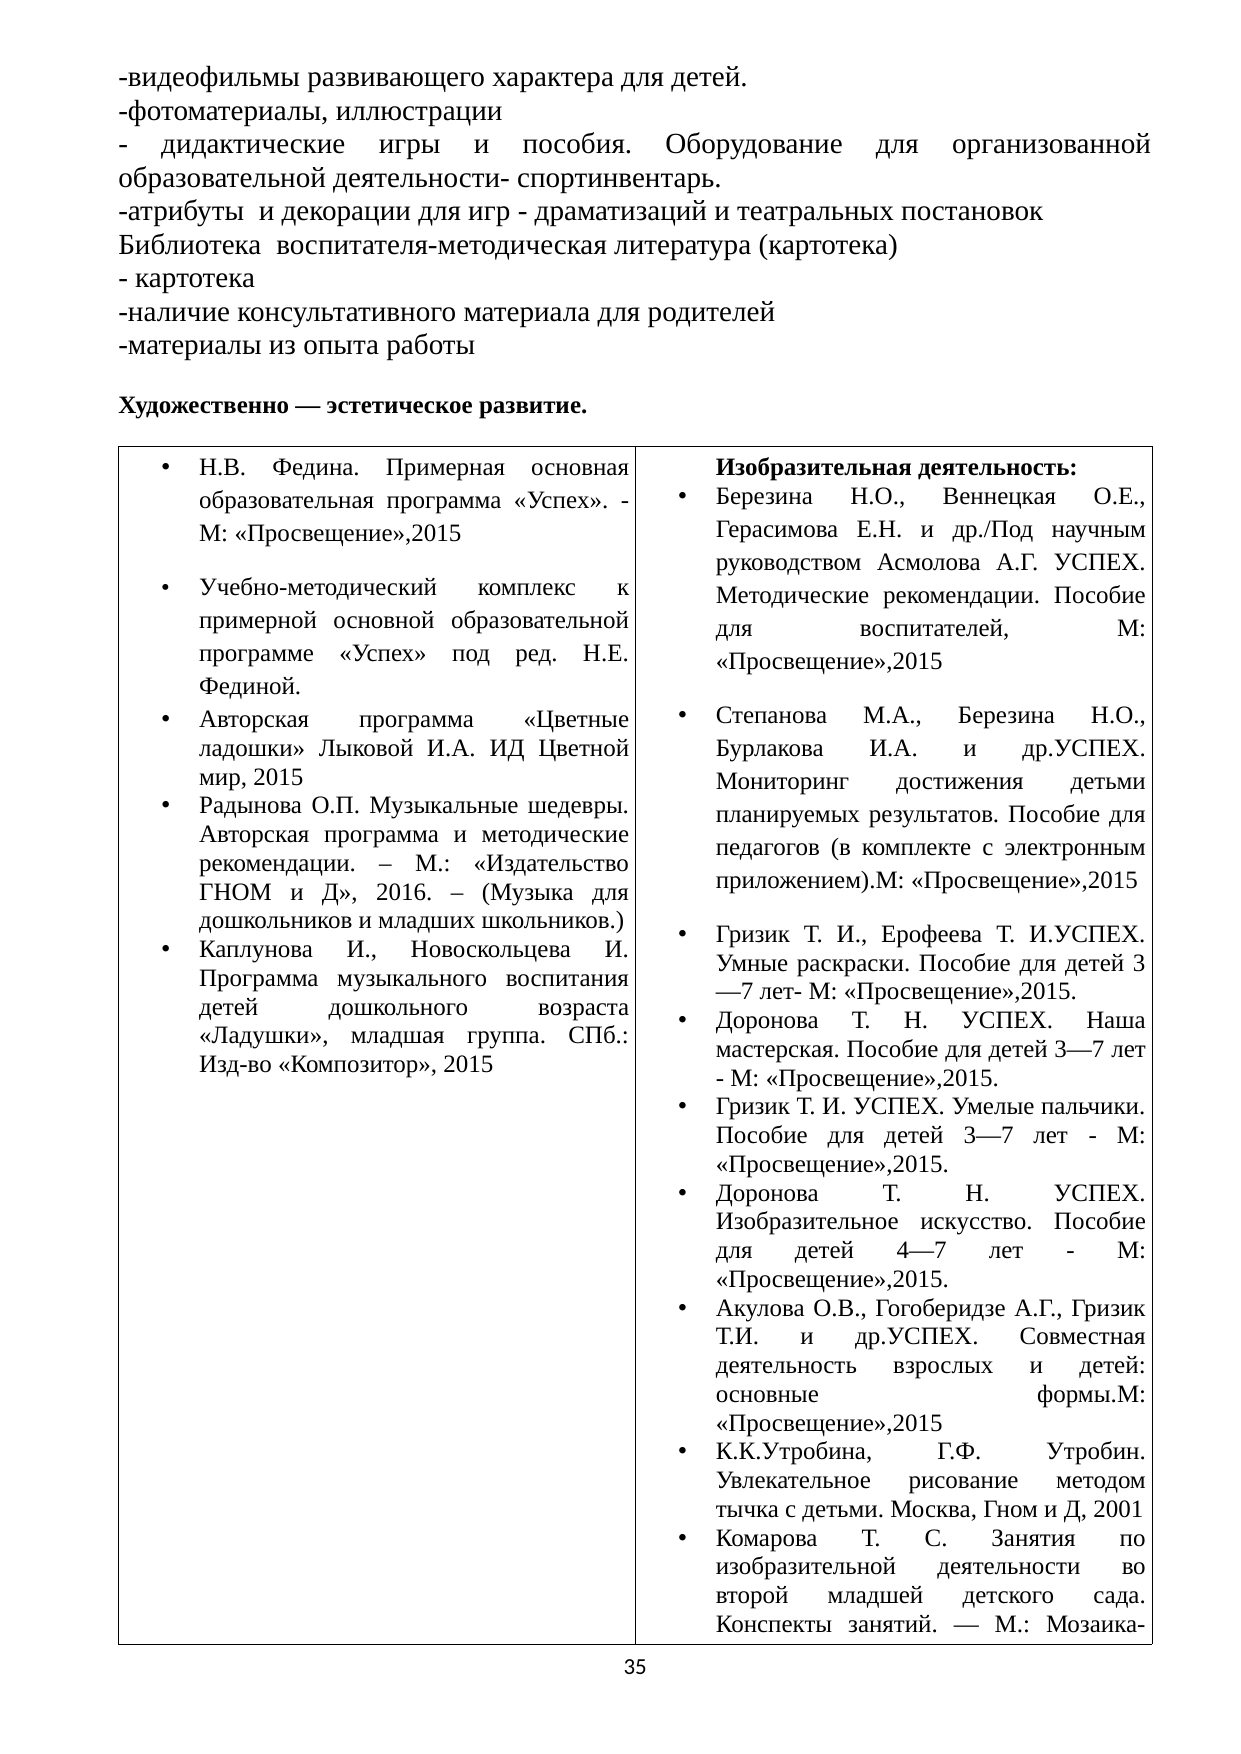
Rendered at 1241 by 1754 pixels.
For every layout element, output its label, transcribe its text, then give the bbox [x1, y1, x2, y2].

text -фотоматериалы, иллюстрации [118, 93, 1152, 126]
table_header Н.В. Федина. Примерная основная образовательная программа «Успех». -М: «Просвещение»,2015 Учебно-методический комплекс к примерной основной образовательной программе «Успех» под ред. Н.Е. Фединой. Авторская программа «Цветные ладошки» Лыковой И.А. ИД Цветной мир, 2015 Радынова О.П. Музыкальные шедевры. Авторская программа и методические рекомендации. – М.: «Издательство ГНОМ и Д», 2016. – (Музыка для дошкольников и младших школьников.) Каплунова И., Новоскольцева И. Программа музыкального воспитания детей дошкольного возраста «Ладушки», младшая группа. СПб.: Изд-во «Композитор», 2015 [119, 447, 635, 1643]
text -атрибуты и декорации для игр - драматизаций и театральных постановок [118, 193, 1152, 227]
text -наличие консультативного материала для родителей [118, 294, 1152, 327]
text - дидактические игры и пособия. Оборудование для организованной образовательной деятельности- спортинвентарь. [118, 126, 1152, 193]
text -материалы из опыта работы [118, 327, 1152, 361]
text - картотека [118, 260, 1152, 294]
text Художественно — эстетическое развитие. [118, 390, 1152, 418]
table_header Изобразительная деятельность: Березина Н.О., Веннецкая О.Е., Герасимова Е.Н. и др./Под научным руководством Асмолова А.Г. УСПЕХ. Методические рекомендации. Пособие для воспитателей, М: «Просвещение»,2015 Степанова М.А., Березина Н.О., Бурлакова И.А. и др.УСПЕХ. Мониторинг достижения детьми планируемых результатов. Пособие для педагогов (в комплекте с электронным приложением).М: «Просвещение»,2015 Гризик Т. И., Ерофеева Т. И.УСПЕХ. Умные раскраски. Пособие для детей 3—7 лет- М: «Просвещение»,2015. Доронова Т. Н. УСПЕХ. Наша мастерская. Пособие для детей 3—7 лет - М: «Просвещение»,2015. Гризик Т. И. УСПЕХ. Умелые пальчики. Пособие для детей 3—7 лет - М: «Просвещение»,2015. Доронова Т. Н. УСПЕХ. Изобразительное искусство. Пособие для детей 4—7 лет - М: «Просвещение»,2015. Акулова О.В., Гогоберидзе А.Г., Гризик Т.И. и др.УСПЕХ. Совместная деятельность взрослых и детей: основные формы.М: «Просвещение»,2015 К.К.Утробина, Г.Ф. Утробин. Увлекательное рисование методом тычка с детьми. Москва, Гном и Д, 2001 Комарова Т. С. Занятия по изобразительной деятельности во второй младшей детского сада. Конспекты занятий. — М.: Мозаика-Синтез, 2015. Комарова Т. С. Занятия по изобразительной деятельности в средней группе детского сада. Конспекты занятий. — М.: Мозаика-Синтез, 2015 Комарова Т. С. Занятия по изобразительной деятельности в старшей группе детского сада. Конспекты занятий. — М.: Мозаика-Синтез,2015 наглядно-дидактичекие пособия: Филимоновская народная игрушка. М.: Мозаика-Синтез, 2016 Городецкая роспись по дереву. М,: Мозаика-Синтез, 2016 Полхов-Майдан. - М.: Мозаика-Синтез, 2016 Каргополь. Народная игрушка. М,: Мозаика-Синтез, 2016 Дымковская игрушка.- М.: Мозаика-Синтез, 2016. Хохлома, М.: Мозаика-Синтез, 2016 Гжель.-М.: Мозаика-Синтез, 2016 Животные в русской графике.-М.: Мозаика-Синтез, 2016 Сказка в русской живописи.-М.: Мозаика-Синтез, 2015 Натюрморт. -М.: Мозаика-Синтез, 2016 Портрет. -М.: Мозаика-Синтез, 2016 Детский портрет.-М.: Мозаика-Синтез, 2016 Пейзаж-М.: Мозаика-Синтез, 2015 Рабочие тетради Волшебный пластилин. М.: Мозаика-Синтез, 2016. Городецкая роспись. М.: Мозаика-Синтез, 2016 Дымковская игрушка. М.: Мозаика-Синтез, 2016 Жоствоский букет М.: Мозаика-Синтез, 2016 Сказочная гжель. М.: Мозаика-Синтез, 2016 Музыкальная деятельность Радынова О.П. Настроение, чувства в музыке, М.ТЦ «Сфера», 2016. Радынова О.П. Сказка в музыке.Музыкальные инструменты, М.ТЦ «Сфера», 2016. Радынова О.П. Настроение, чувства в музыке, М.ТЦ «Сфера», 2016. Зацепина М. Б. Музыкальное воспитание в детском саду.М,: Мозаика-Синтеэ, 2005-2010. Зацепина М. Б. Культурно-досуговая деятельность. М., 2004. Зацепина М. Б. Культурно-досуговая деятельность в детском саду. М.: Мозаика-Синтез, 2005-2010. Зацепина М. Б., Антонова Т. В. Народные праздники в детском саду. М.:-Мозаика-Синтез,2010. Зацепина М. Б., Антонова ТВ. Праздники и развлечения в детском саду. - М.: Мозаика-Синтез, 2010. Т.Суворова. Танцевальная ритмика для детей. Санкт-Петербург, 2005 наглядно-дидактические пособия: Т.Минишева. Музыкальные инструменты. М.Мозаика-Синтез, 2016. Э.Емельянова. Расскажите детям о музыкальных инструментах. М.Мозаика-Синтез, 2015. Т.В. Цветкова. Музыкальные инструменты. 2016. наглядно-дидактичекие пособия: Музыкальные инструменты народов мира, М.Мозаика-Минтез, 2015 Музыкальные инструменты, М.ТЦ «Сфера»,2016 [636, 447, 1152, 1643]
text -видеофильмы развивающего характера для детей. [118, 59, 1152, 93]
text Библиотека воспитателя-методическая литература (картотека) [118, 227, 1152, 260]
